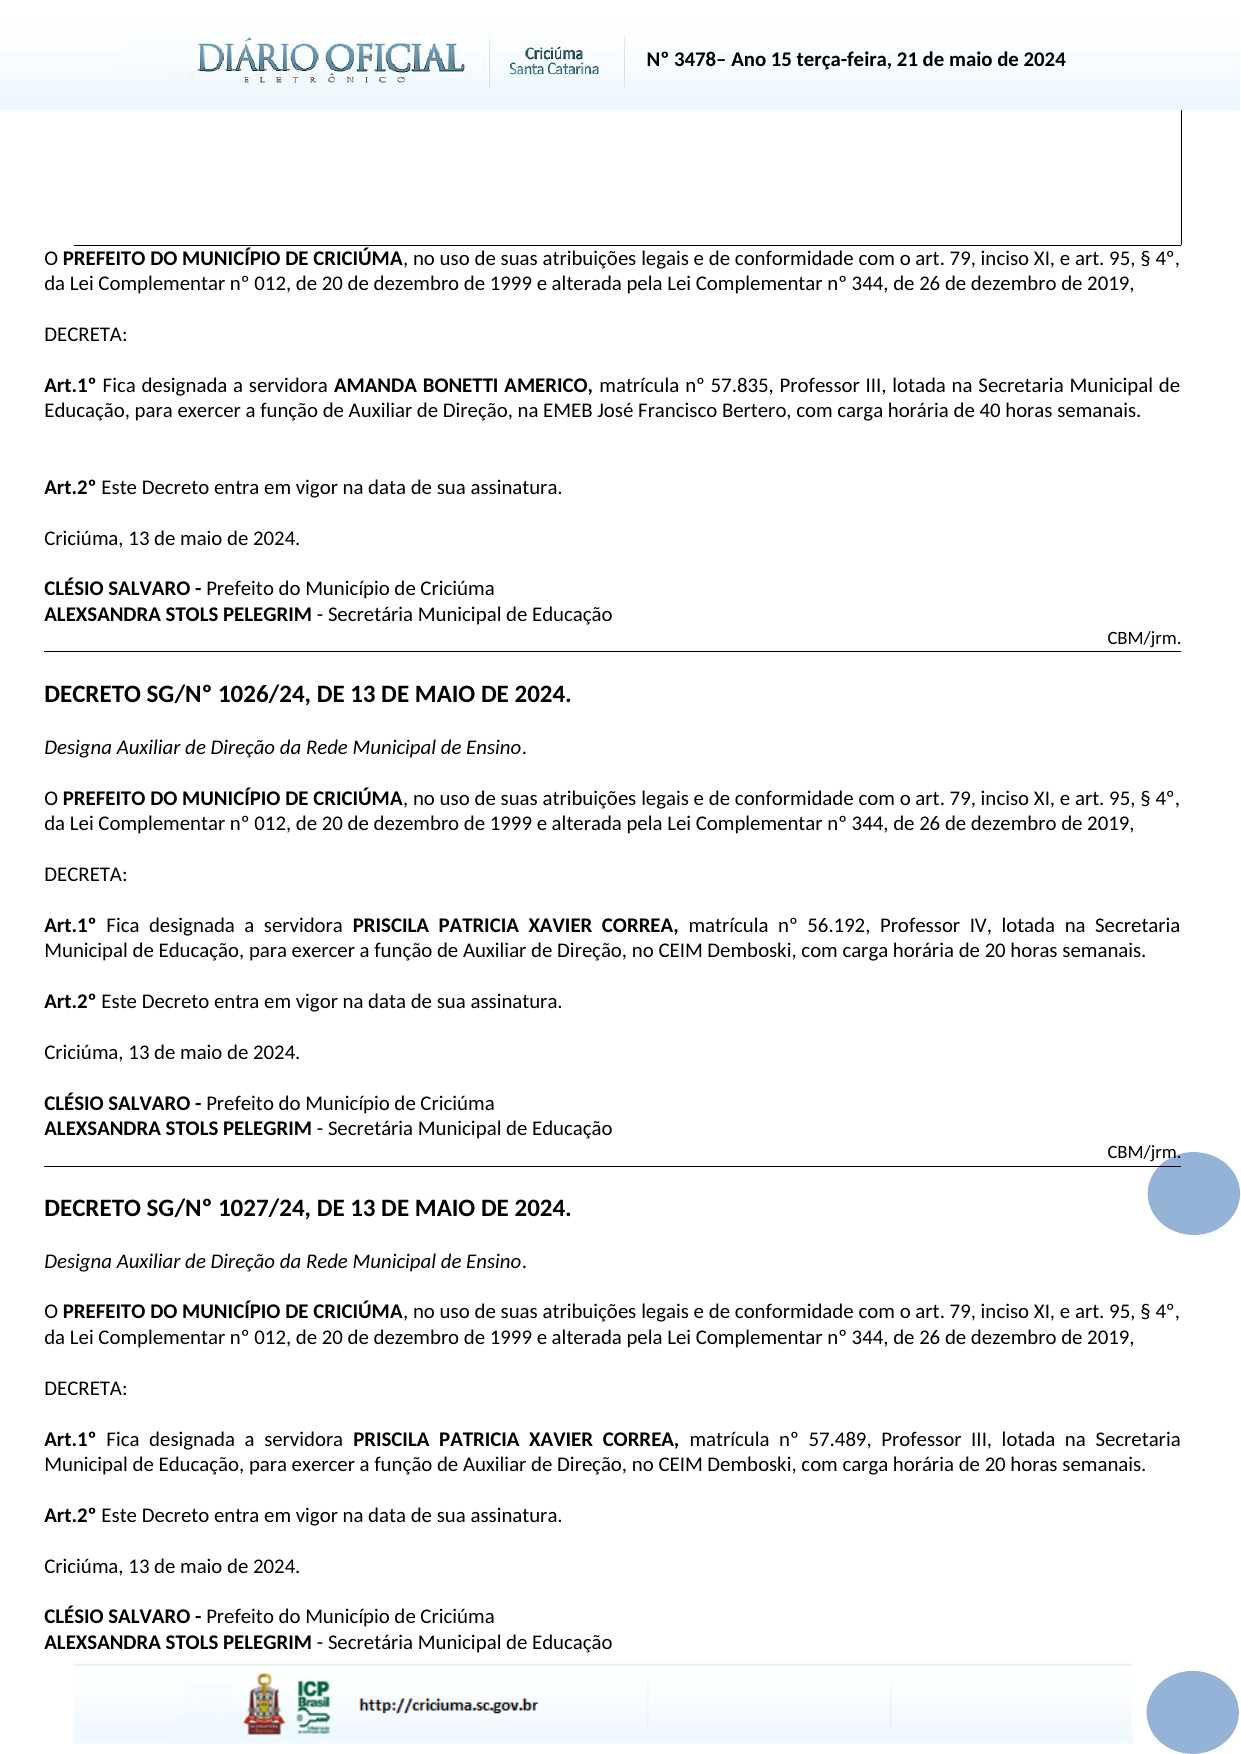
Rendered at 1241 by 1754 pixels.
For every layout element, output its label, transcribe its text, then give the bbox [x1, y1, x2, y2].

text DECRETA: [44, 321, 1181, 347]
text DECRETA: [44, 861, 1181, 886]
text O PREFEITO DO MUNICÍPIO DE CRICIÚMA, no uso de suas atribuições legais e de conformidade com o art. 79, inciso XI, e art. 95, § 4º, da Lei Complementar nº 012, de 20 de dezembro de 1999 e alterada pela Lei Complementar nº 344, de 26 de dezembro de 2019, [44, 1299, 1181, 1349]
text DECRETO SG/Nº 1026/24, DE 13 DE MAIO DE 2024. [44, 678, 1181, 708]
text ALEXSANDRA STOLS PELEGRIM - Secretária Municipal de Educação [44, 1115, 1240, 1141]
text CBM/jrm. [44, 626, 1181, 651]
text Art.2º Este Decreto entra em vigor na data de sua assinatura. [44, 474, 1181, 499]
text Criciúma, 13 de maio de 2024. [44, 525, 1181, 550]
text Art.1º Fica designada a servidora AMANDA BONETTI AMERICO, matrícula nº 57.835, Professor III, lotada na Secretaria Municipal de Educação, para exercer a função de Auxiliar de Direção, na EMEB José Francisco Bertero, com carga horária de 40 horas semanais. [44, 372, 1181, 423]
text O PREFEITO DO MUNICÍPIO DE CRICIÚMA, no uso de suas atribuições legais e de conformidade com o art. 79, inciso XI, e art. 95, § 4º, da Lei Complementar nº 012, de 20 de dezembro de 1999 e alterada pela Lei Complementar nº 344, de 26 de dezembro de 2019, [44, 785, 1181, 836]
text Designa Auxiliar de Direção da Rede Municipal de Ensino. [44, 734, 1181, 759]
text Art.2º Este Decreto entra em vigor na data de sua assinatura. [44, 1502, 1181, 1527]
text CLÉSIO SALVARO - Prefeito do Município de Criciúma [44, 1090, 1240, 1115]
text Criciúma, 13 de maio de 2024. [44, 1553, 1181, 1578]
text DECRETA: [44, 1375, 1181, 1400]
text Art.2º Este Decreto entra em vigor na data de sua assinatura. [44, 988, 1181, 1013]
text DECRETO SG/Nº 1027/24, DE 13 DE MAIO DE 2024. [44, 1192, 1159, 1222]
text CBM/jrm. [44, 1141, 1181, 1166]
text CLÉSIO SALVARO - Prefeito do Município de Criciúma [44, 576, 1240, 601]
text O PREFEITO DO MUNICÍPIO DE CRICIÚMA, no uso de suas atribuições legais e de conformidade com o art. 79, inciso XI, e art. 95, § 4º, da Lei Complementar nº 012, de 20 de dezembro de 1999 e alterada pela Lei Complementar nº 344, de 26 de dezembro de 2019, [44, 245, 1181, 296]
text Designa Auxiliar de Direção da Rede Municipal de Ensino. [44, 1248, 1181, 1273]
text Art.1º Fica designada a servidora PRISCILA PATRICIA XAVIER CORREA, matrícula nº 57.489, Professor III, lotada na Secretaria Municipal de Educação, para exercer a função de Auxiliar de Direção, no CEIM Demboski, com carga horária de 20 horas semanais. [44, 1426, 1181, 1477]
text CLÉSIO SALVARO - Prefeito do Município de Criciúma [44, 1604, 1240, 1629]
text ALEXSANDRA STOLS PELEGRIM - Secretária Municipal de Educação [44, 1629, 1240, 1654]
text ALEXSANDRA STOLS PELEGRIM - Secretária Municipal de Educação [44, 601, 1240, 626]
text Criciúma, 13 de maio de 2024. [44, 1039, 1181, 1064]
text Art.1º Fica designada a servidora PRISCILA PATRICIA XAVIER CORREA, matrícula nº 56.192, Professor IV, lotada na Secretaria Municipal de Educação, para exercer a função de Auxiliar de Direção, no CEIM Demboski, com carga horária de 20 horas semanais. [44, 912, 1181, 963]
